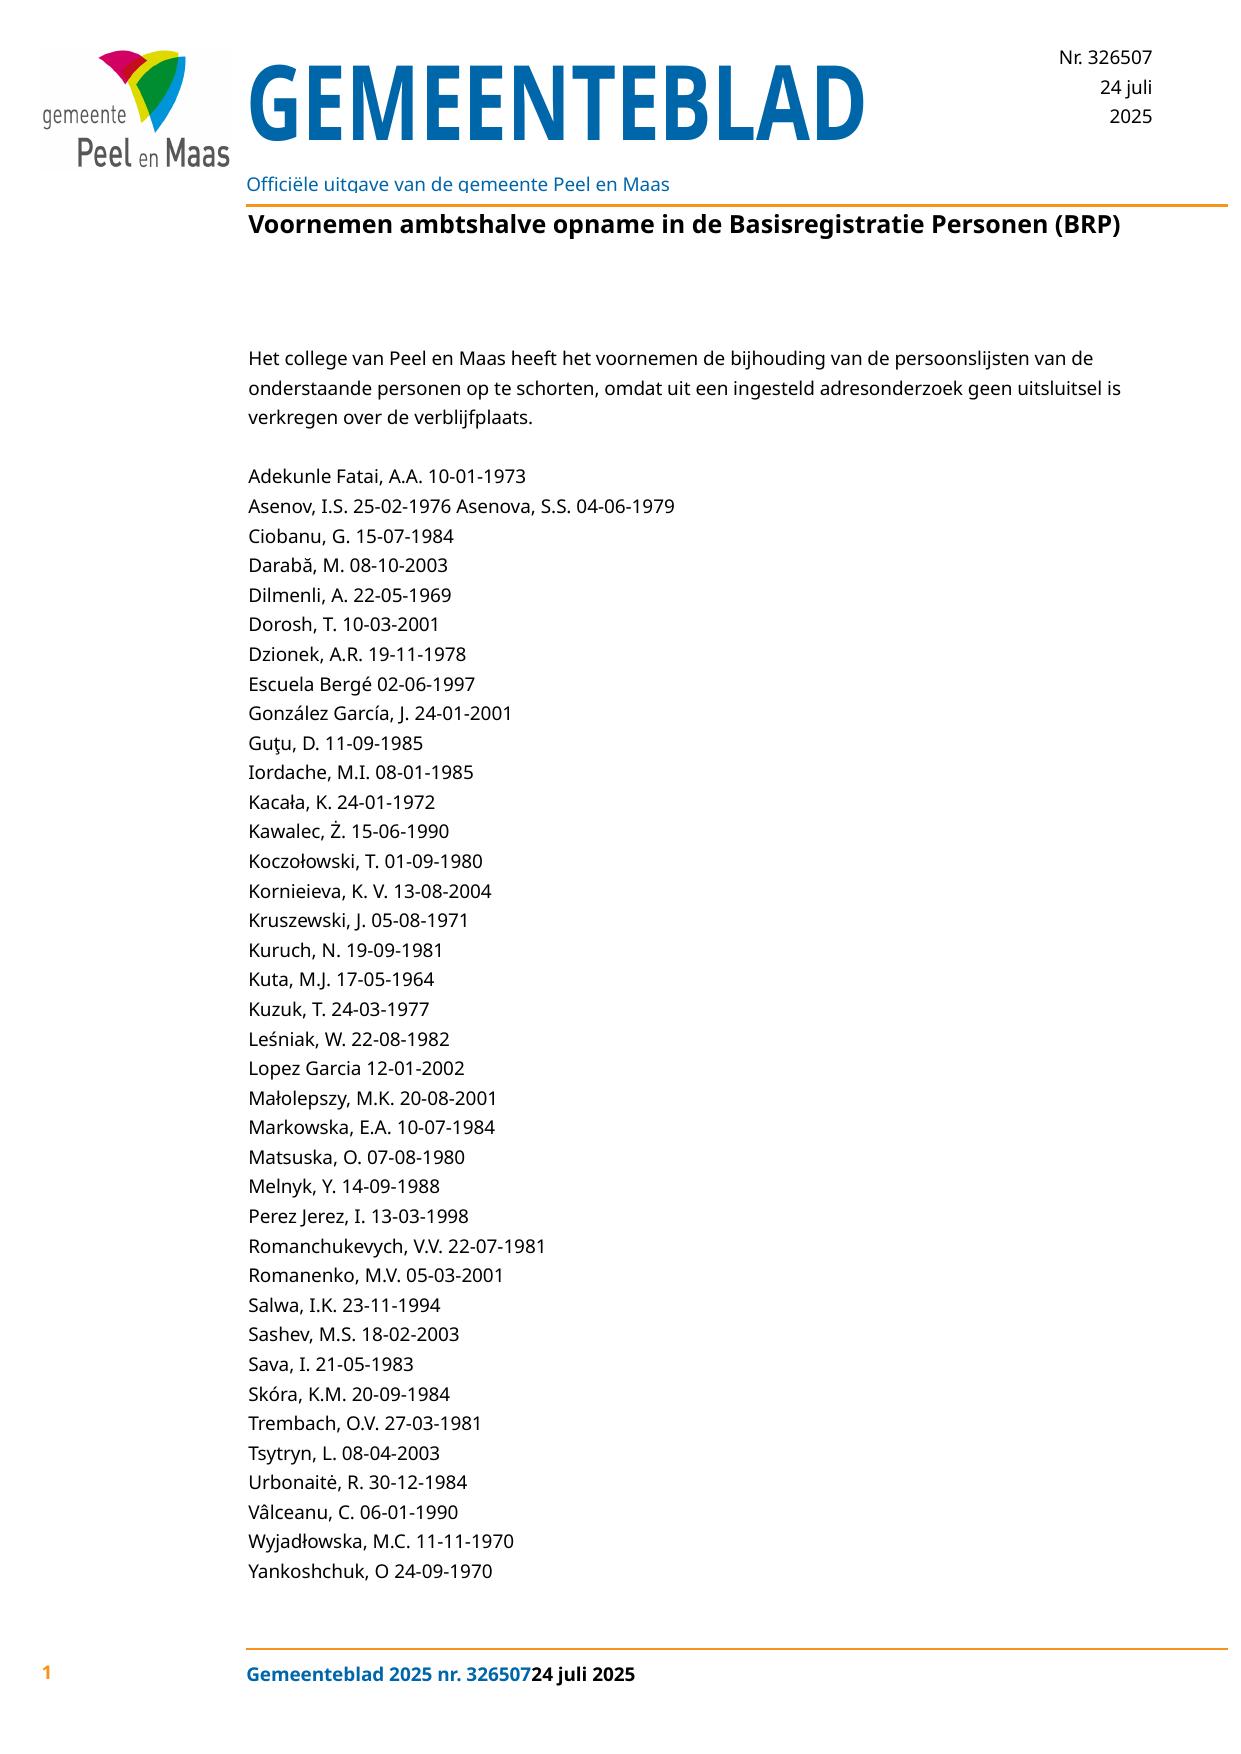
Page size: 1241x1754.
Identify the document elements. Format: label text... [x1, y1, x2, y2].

text Perez Jerez, I. 13-03-1998 [248, 1203, 1152, 1229]
text Trembach, O.V. 27-03-1981 [248, 1410, 1152, 1436]
text Kuzuk, T. 24-03-1977 [248, 996, 1152, 1022]
text Asenov, I.S. 25-02-1976 Asenova, S.S. 04-06-1979 [248, 493, 1152, 519]
text Tsytryn, L. 08-04-2003 [248, 1440, 1152, 1466]
picture [41, 47, 231, 172]
text Het college van Peel en Maas heeft het voornemen de bijhouding van de persoonslijsten van de onderstaande personen op te schorten, omdat uit een ingesteld adresonderzoek geen uitsluitsel is verkregen over de verblijfplaats. [248, 345, 1152, 430]
text Darabă, M. 08-10-2003 [248, 552, 1152, 578]
text Dorosh, T. 10-03-2001 [248, 612, 1152, 637]
text Salwa, I.K. 23-11-1994 [248, 1292, 1152, 1318]
text Urbonaitė, R. 30-12-1984 [248, 1469, 1152, 1495]
text Lopez Garcia 12-01-2002 [248, 1055, 1152, 1081]
text Dilmenli, A. 22-05-1969 [248, 582, 1152, 608]
text Kornieieva, K. V. 13-08-2004 [248, 878, 1152, 903]
text Yankoshchuk, O 24-09-1970 [248, 1558, 1152, 1584]
text Iordache, M.I. 08-01-1985 [248, 759, 1152, 785]
text Romanenko, M.V. 05-03-2001 [248, 1262, 1152, 1288]
text Kuta, M.J. 17-05-1964 [248, 967, 1152, 992]
text Guţu, D. 11-09-1985 [248, 730, 1152, 756]
text Matsuska, O. 07-08-1980 [248, 1144, 1152, 1170]
text González García, J. 24-01-2001 [248, 700, 1152, 726]
text Małolepszy, M.K. 20-08-2001 [248, 1085, 1152, 1111]
text Koczołowski, T. 01-09-1980 [248, 848, 1152, 874]
text Ciobanu, G. 15-07-1984 [248, 523, 1152, 548]
text Kacała, K. 24-01-1972 [248, 789, 1152, 815]
text Romanchukevych, V.V. 22-07-1981 [248, 1233, 1152, 1258]
text Kruszewski, J. 05-08-1971 [248, 907, 1152, 933]
text Sashev, M.S. 18-02-2003 [248, 1322, 1152, 1347]
text Leśniak, W. 22-08-1982 [248, 1026, 1152, 1051]
text Wyjadłowska, M.C. 11-11-1970 [248, 1529, 1152, 1554]
text Kawalec, Ż. 15-06-1990 [248, 819, 1152, 844]
text Vâlceanu, C. 06-01-1990 [248, 1499, 1152, 1525]
text Kuruch, N. 19-09-1981 [248, 937, 1152, 963]
text Escuela Bergé 02-06-1997 [248, 671, 1152, 696]
text Skóra, K.M. 20-09-1984 [248, 1381, 1152, 1406]
text Markowska, E.A. 10-07-1984 [248, 1114, 1152, 1140]
text Voornemen ambtshalve opname in de Basisregistratie Personen (BRP) [248, 207, 1152, 241]
text Sava, I. 21-05-1983 [248, 1351, 1152, 1377]
text Dzionek, A.R. 19-11-1978 [248, 641, 1152, 667]
text Melnyk, Y. 14-09-1988 [248, 1174, 1152, 1199]
text Adekunle Fatai, A.A. 10-01-1973 [248, 464, 1152, 489]
